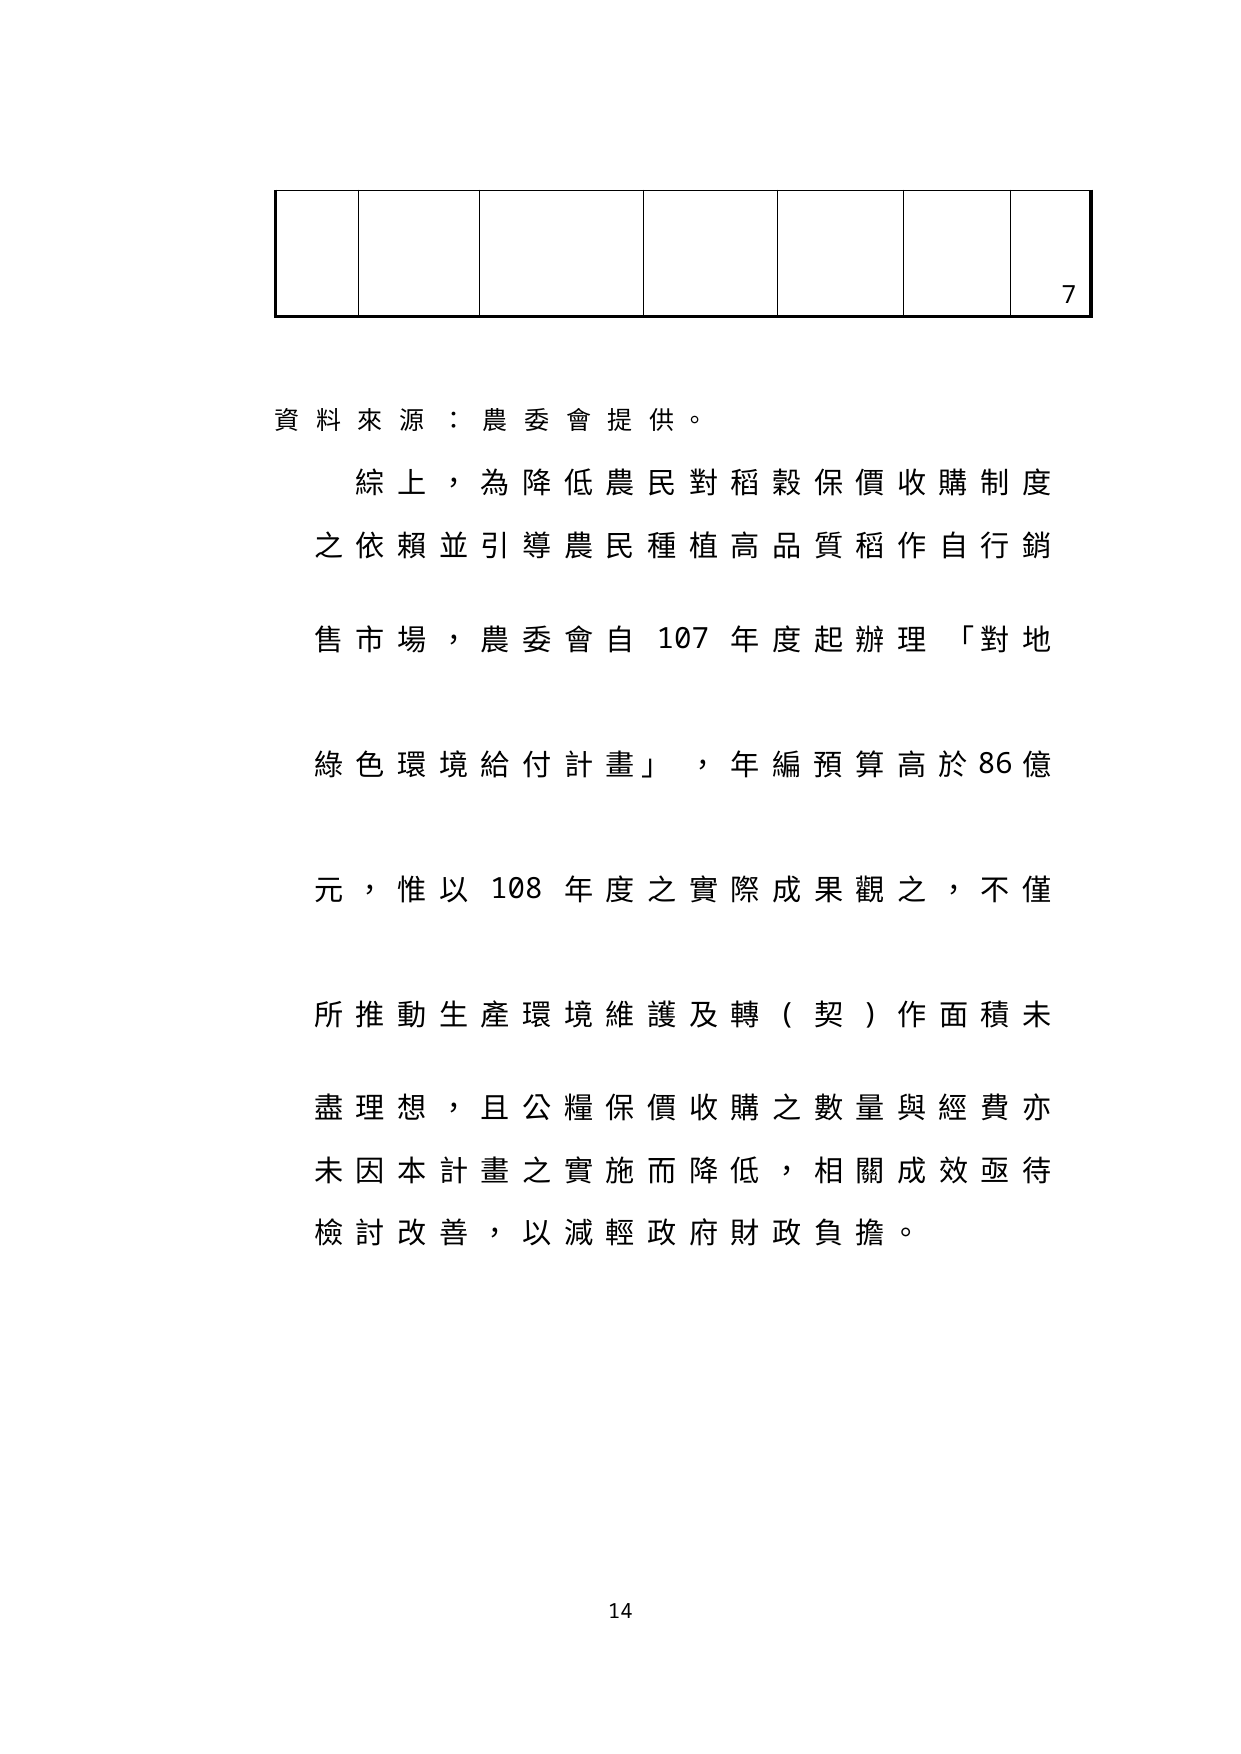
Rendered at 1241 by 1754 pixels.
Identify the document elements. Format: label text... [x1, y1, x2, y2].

table_cell [904, 191, 1010, 314]
table_cell [480, 191, 643, 314]
table_cell [277, 191, 358, 314]
text 綜上，為降低農民對稻穀保價收購制度之依賴並引導農民種植高品質稻作自行銷售市場，農委會自107年度起辦理「對地綠色環境給付計畫」，年編預算高於86億元，惟以108年度之實際成果觀之，不僅所推動生產環境維護及轉(契)作面積未盡理想，且公糧保價收購之數量與經費亦未因本計畫之實施而降低，相關成效亟待檢討改善，以減輕政府財政負擔。 [271, 439, 1058, 1252]
text 資料來源：農委會提供。 [263, 377, 1058, 439]
table_cell [359, 191, 479, 314]
table_cell [644, 191, 777, 314]
table_cell 7 [1011, 191, 1089, 314]
table_cell [778, 191, 903, 314]
